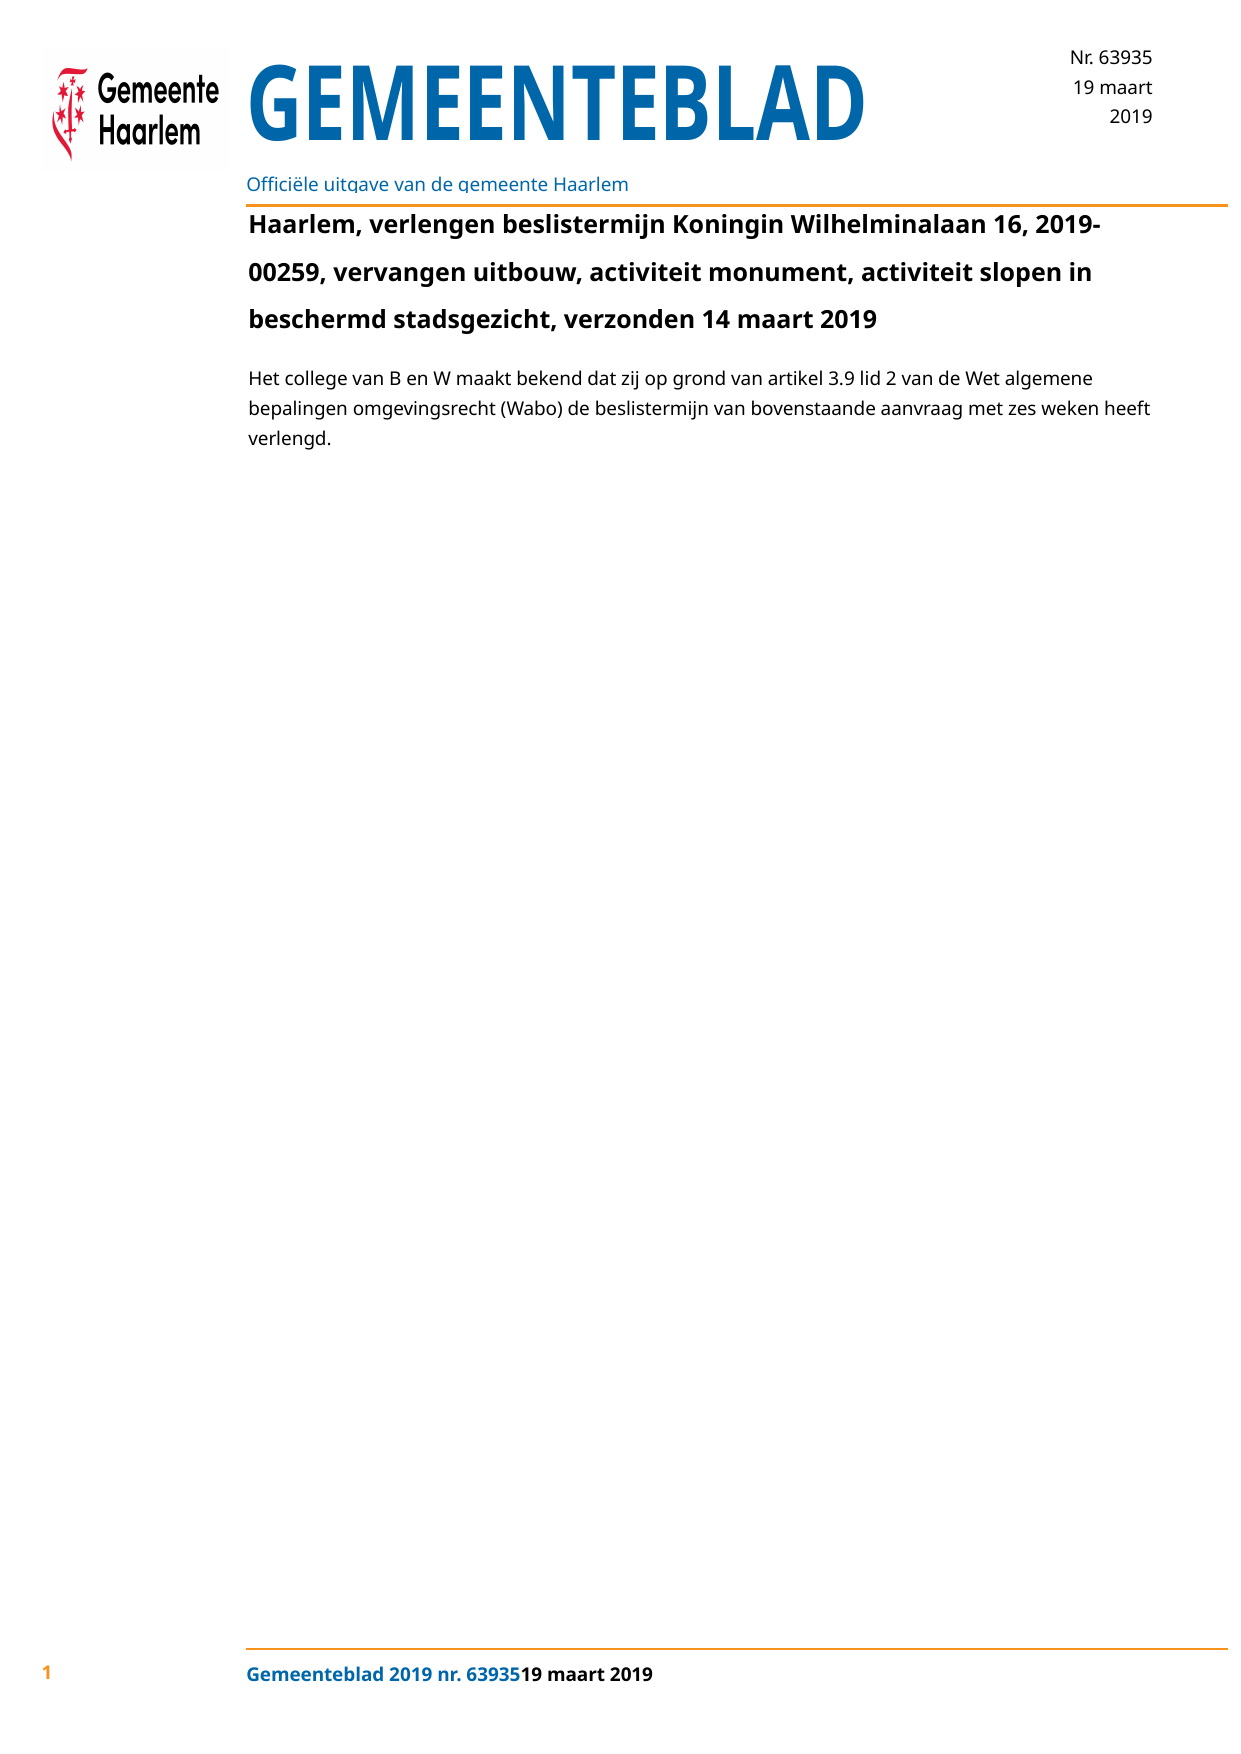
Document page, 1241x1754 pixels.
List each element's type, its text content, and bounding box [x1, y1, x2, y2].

text Het college van B en W maakt bekend dat zij op grond van artikel 3.9 lid 2 van de Wet algemene bepalingen omgevingsrecht (Wabo) de beslistermijn van bovenstaande aanvraag met zes weken heeft verlengd. [248, 366, 1152, 450]
picture [41, 47, 231, 172]
text Haarlem, verlengen beslistermijn Koningin Wilhelminalaan 16, 2019-00259, vervangen uitbouw, activiteit monument, activiteit slopen in beschermd stadsgezicht, verzonden 14 maart 2019 [248, 207, 1152, 336]
